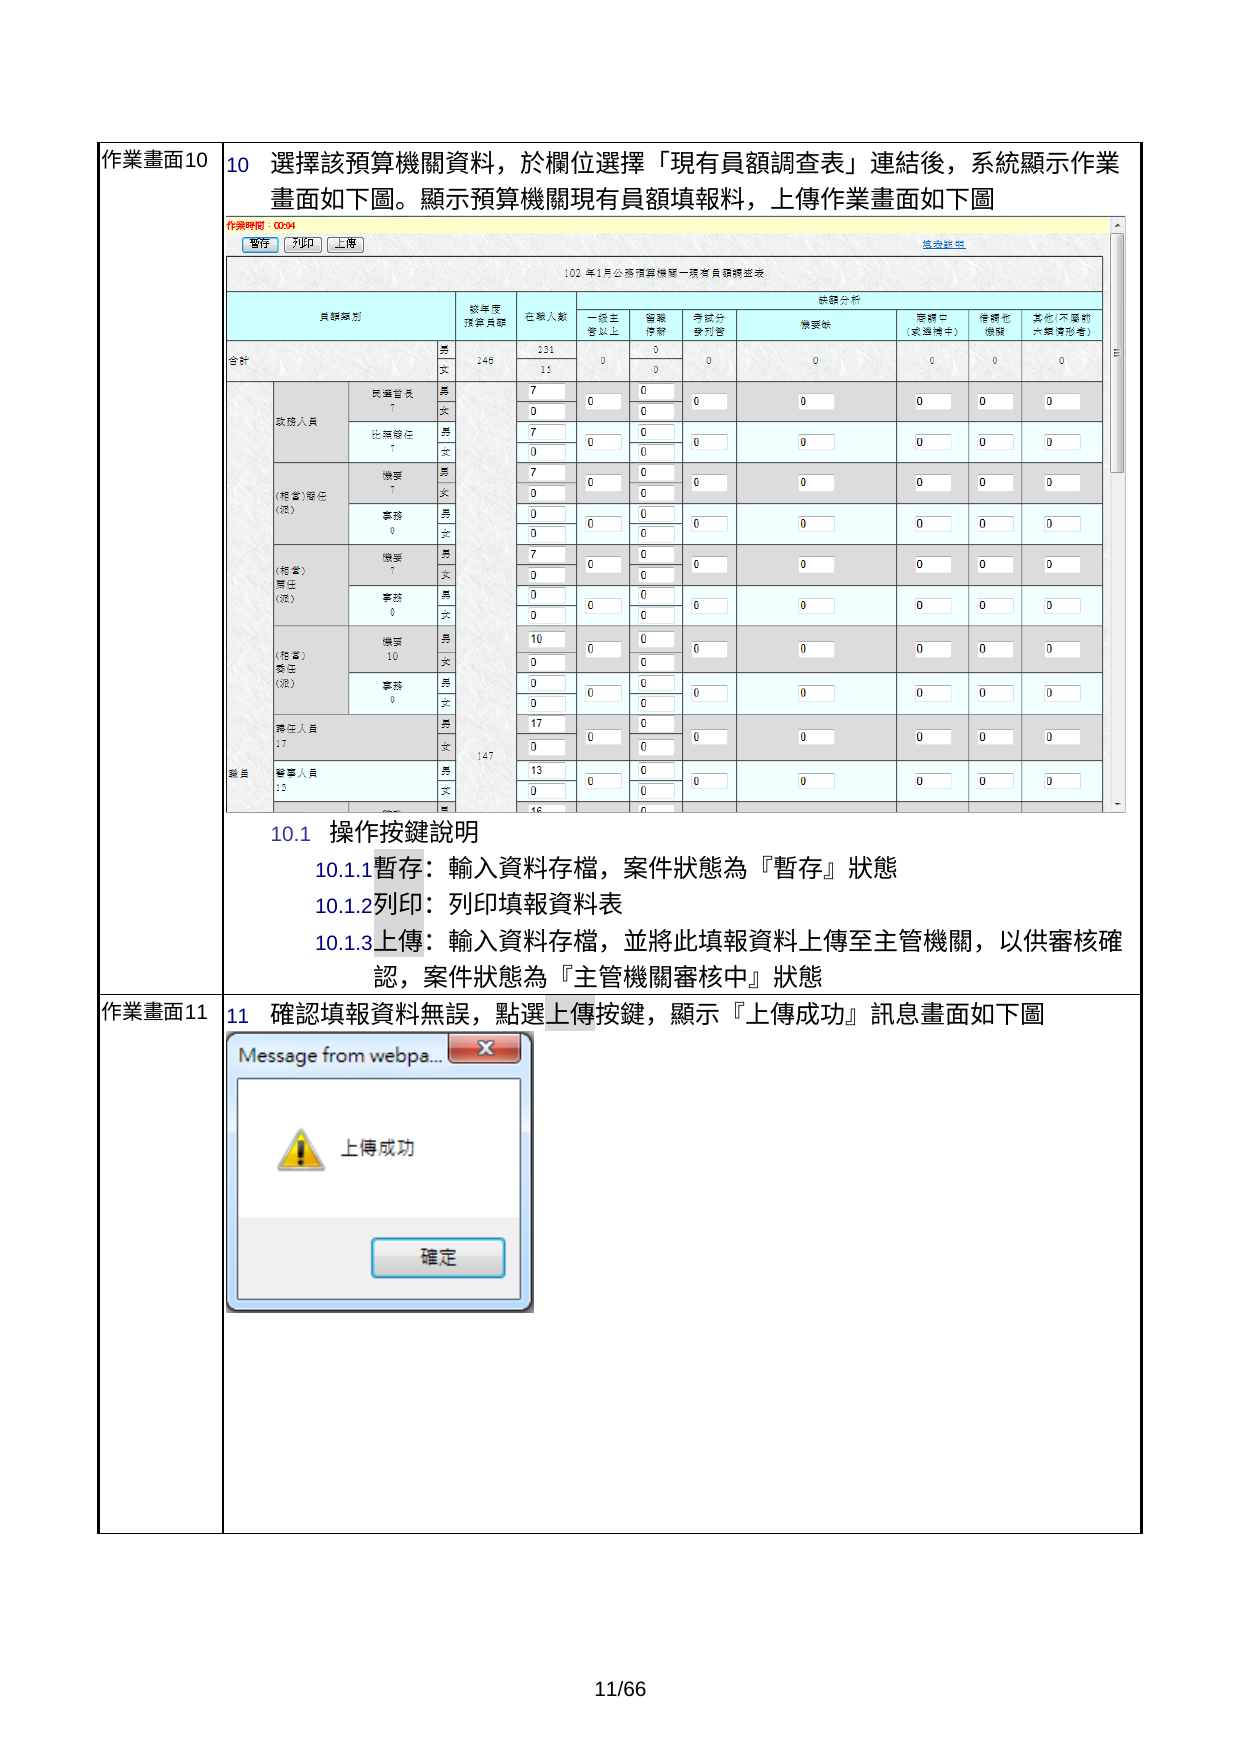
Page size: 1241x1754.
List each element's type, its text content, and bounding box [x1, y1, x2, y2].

table_cell 選擇該預算機關資料，於欄位選擇「現有員額調查表」連結後，系統顯示作業畫面如下圖。顯示預算機關現有員額填報料，上傳作業畫面如下圖 操作按鍵說明 暫存：輸入資料存檔，案件狀態為『暫存』狀態 列印：列印填報資料表 上傳：輸入資料存檔，並將此填報資料上傳至主管機關，以供審核確認，案件狀態為『主管機關審核中』狀態 [224, 143, 1140, 993]
table_cell 確認填報資料無誤，點選上傳按鍵，顯示『上傳成功』訊息畫面如下圖 [224, 995, 1140, 1533]
picture [226, 1031, 534, 1313]
table_cell [100, 995, 222, 1533]
table_cell [100, 143, 222, 993]
picture [226, 215, 1126, 813]
